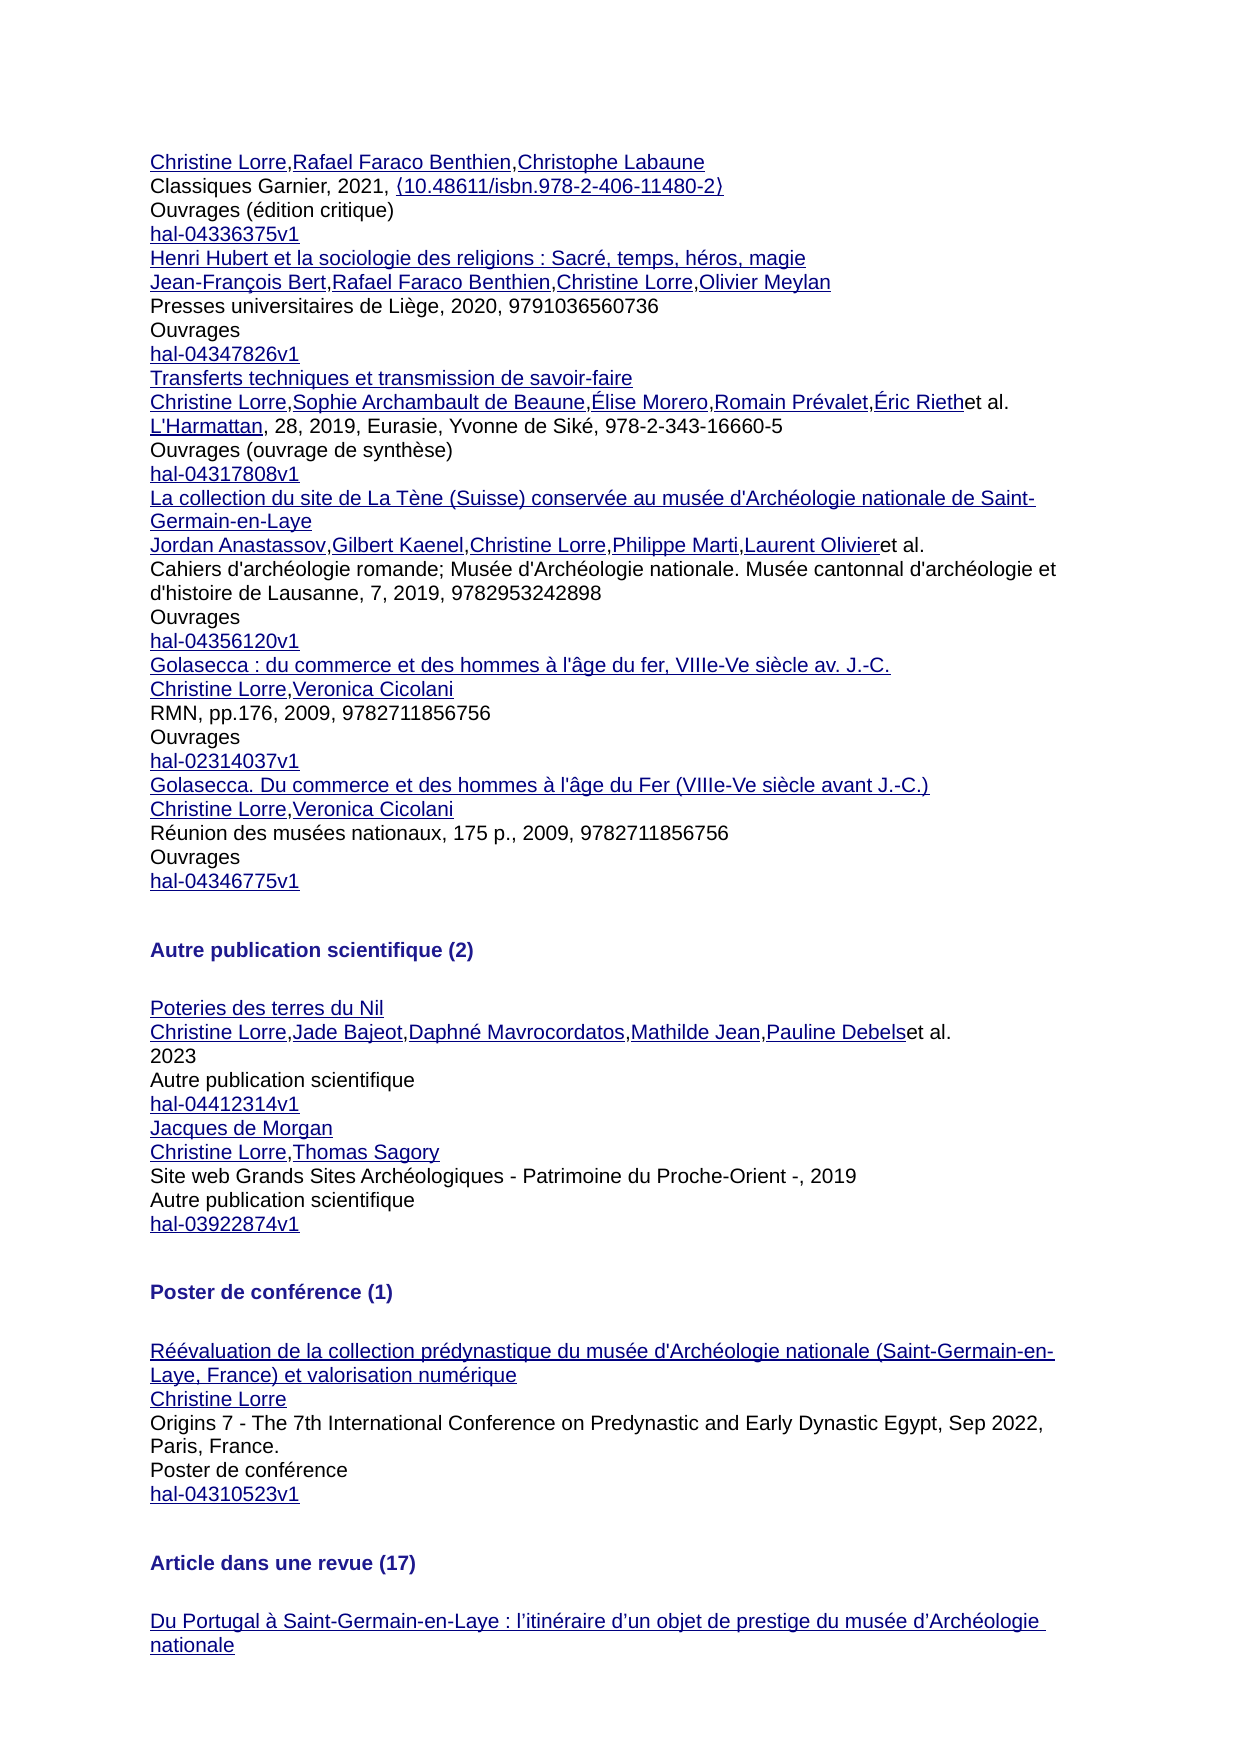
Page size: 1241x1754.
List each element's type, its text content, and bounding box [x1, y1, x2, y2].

table_cell Christine Lorre,Rafael Faraco Benthien,Christophe Labaune Classiques Garnier, 2021, ⟨10.48611/isbn.978-2-406-11480-2⟩ Ouvrages (édition critique) hal-04336375v1 [150, 150, 1090, 246]
table_cell Jacques de Morgan Christine Lorre,Thomas Sagory Site web Grands Sites Archéologiques - Patrimoine du Proche-Orient -, 2019 Autre publication scientifique hal-03922874v1 [150, 1116, 1090, 1235]
table_cell Henri Hubert et la sociologie des religions : Sacré, temps, héros, magie Jean-François Bert,Rafael Faraco Benthien,Christine Lorre,Olivier Meylan Presses universitaires de Liège, 2020, 9791036560736 Ouvrages hal-04347826v1 [150, 246, 1090, 366]
table_cell La collection du site de La Tène (Suisse) conservée au musée d'Archéologie nationale de Saint-Germain-en-Laye Jordan Anastassov,Gilbert Kaenel,Christine Lorre,Philippe Marti,Laurent Olivieret al. Cahiers d'archéologie romande; Musée d'Archéologie nationale. Musée cantonnal d'archéologie et d'histoire de Lausanne, 7, 2019, 9782953242898 Ouvrages hal-04356120v1 [150, 485, 1090, 653]
table_header Du Portugal à Saint-Germain-en-Laye : l’itinéraire d’un objet de prestige du musée d’Archéologie nationale [150, 1609, 1090, 1657]
subtitle Poster de conférence (1) [150, 1280, 1090, 1304]
table_cell Golasecca : du commerce et des hommes à l'âge du fer, VIIIe-Ve siècle av. J.-C. Christine Lorre,Veronica Cicolani RMN, pp.176, 2009, 9782711856756 Ouvrages hal-02314037v1 [150, 653, 1090, 773]
subtitle Autre publication scientifique (2) [150, 937, 1090, 961]
table_header Poteries des terres du Nil Christine Lorre,Jade Bajeot,Daphné Mavrocordatos,Mathilde Jean,Pauline Debelset al. 2023 Autre publication scientifique hal-04412314v1 [150, 996, 1090, 1116]
table_header Réévaluation de la collection prédynastique du musée d'Archéologie nationale (Saint-Germain-en-Laye, France) et valorisation numérique Christine Lorre Origins 7 - The 7th International Conference on Predynastic and Early Dynastic Egypt, Sep 2022, Paris, France. Poster de conférence hal-04310523v1 [150, 1339, 1090, 1506]
subtitle Article dans une revue (17) [150, 1551, 1090, 1575]
table_cell Golasecca. Du commerce et des hommes à l'âge du Fer (VIIIe-Ve siècle avant J.-C.) Christine Lorre,Veronica Cicolani Réunion des musées nationaux, 175 p., 2009, 9782711856756 Ouvrages hal-04346775v1 [150, 773, 1090, 893]
table_cell Transferts techniques et transmission de savoir-faire Christine Lorre,Sophie Archambault de Beaune,Élise Morero,Romain Prévalet,Éric Riethet al. L'Harmattan, 28, 2019, Eurasie, Yvonne de Siké, 978-2-343-16660-5 Ouvrages (ouvrage de synthèse) hal-04317808v1 [150, 366, 1090, 485]
